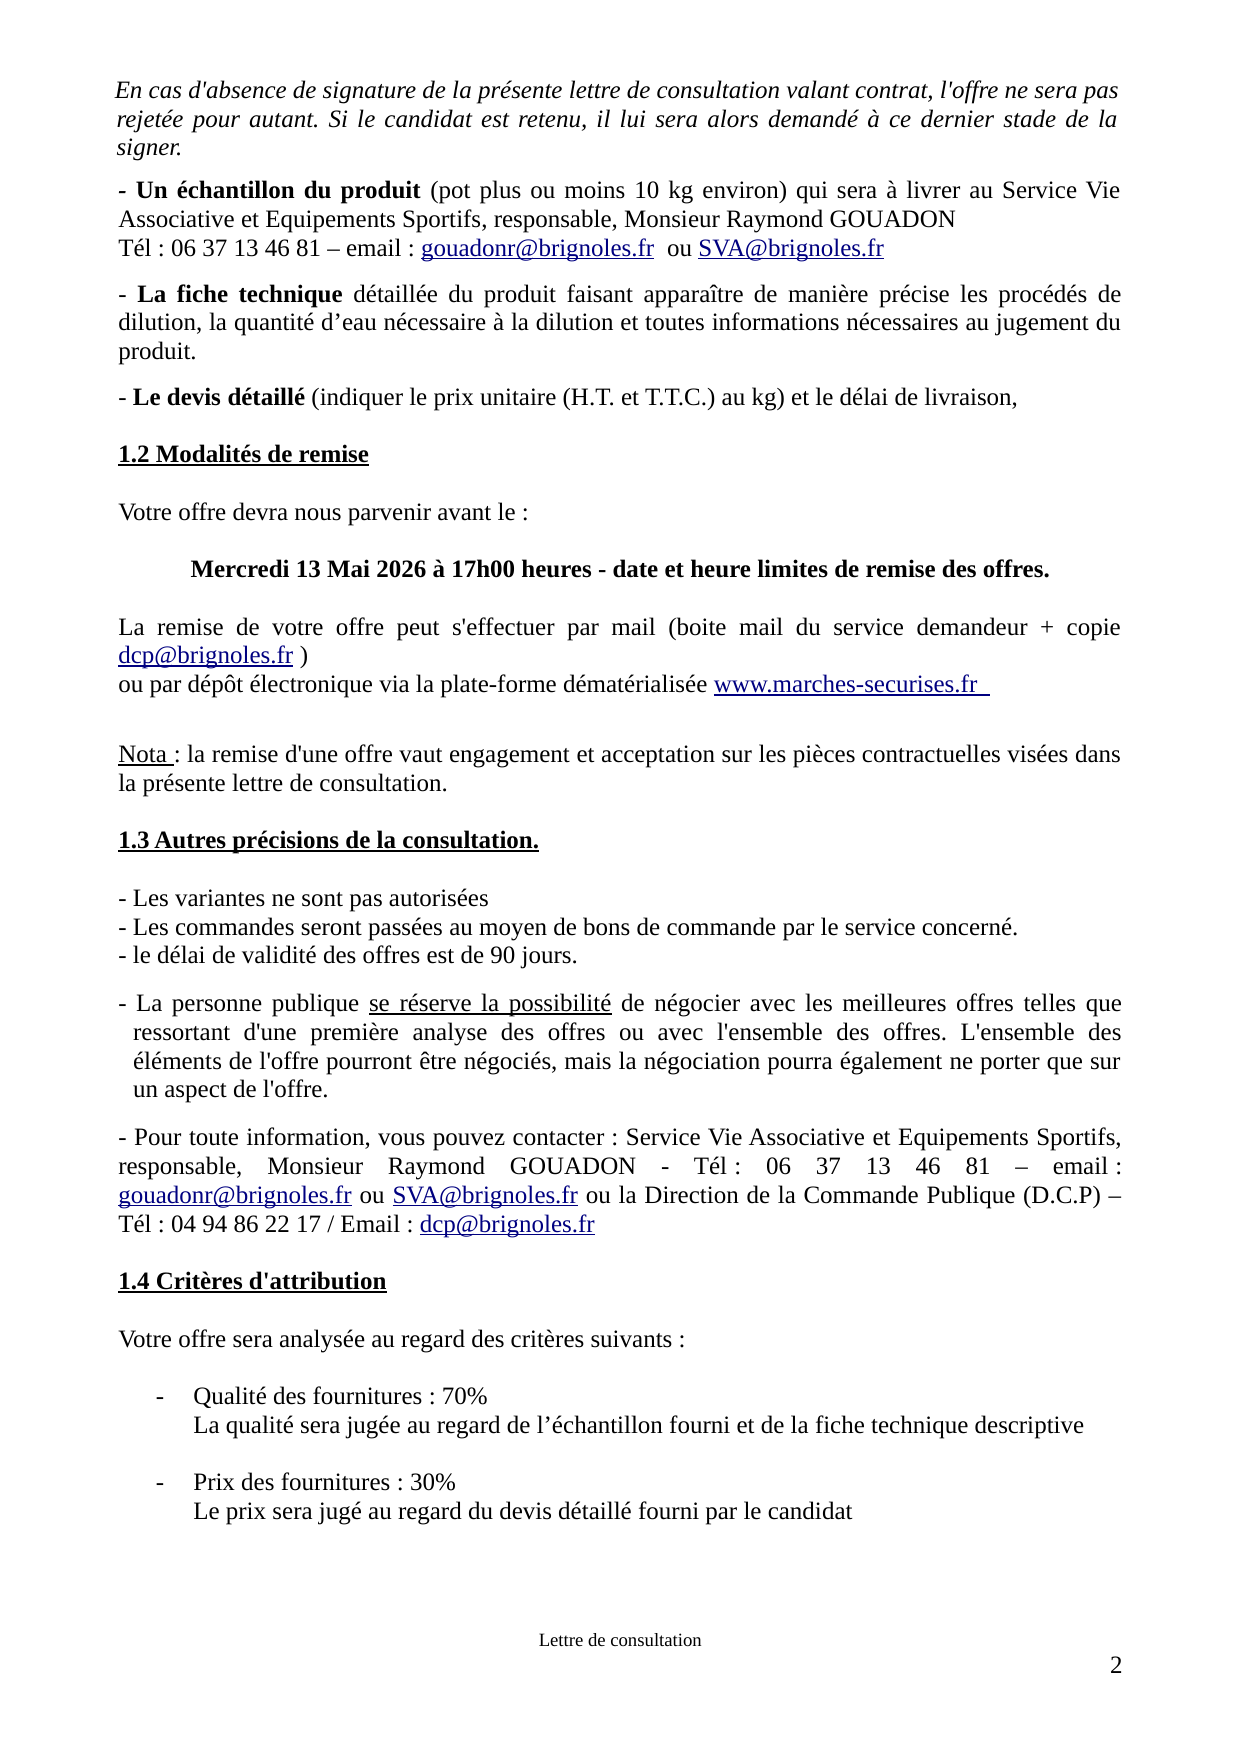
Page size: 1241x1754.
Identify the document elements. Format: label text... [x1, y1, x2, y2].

text - Le devis détaillé (indiquer le prix unitaire (H.T. et T.T.C.) au kg) et le délai de livraison, [118, 382, 1122, 410]
text La qualité sera jugée au regard de l’échantillon fourni et de la fiche technique descriptive [193, 1410, 1122, 1439]
text - Un échantillon du produit (pot plus ou moins 10 kg environ) qui sera à livrer au Service Vie Associative et Equipements Sportifs, responsable, Monsieur Raymond GOUADON [118, 176, 1122, 233]
text - Les commandes seront passées au moyen de bons de commande par le service concerné. [118, 912, 1122, 940]
text La remise de votre offre peut s'effectuer par mail (boite mail du service demandeur + copie dcp@brignoles.fr ) [118, 612, 1122, 669]
text En cas d'absence de signature de la présente lettre de consultation valant contrat, l'offre ne sera pas rejetée pour autant. Si le candidat est retenu, il lui sera alors demandé à ce dernier stade de la signer. [114, 75, 1122, 161]
text 1.4 Critères d'attribution [118, 1266, 1122, 1295]
text Mercredi 13 Mai 2026 à 17h00 heures - date et heure limites de remise des offres. [118, 554, 1122, 583]
list Prix des fournitures : 30% [156, 1467, 1122, 1496]
text Votre offre devra nous parvenir avant le : [118, 497, 1122, 525]
text - Pour toute information, vous pouvez contacter : Service Vie Associative et Equipements Sportifs, responsable, Monsieur Raymond GOUADON - Tél : 06 37 13 46 81 – email : gouadonr@brignoles.fr ou SVA@brignoles.fr ou la Direction de la Commande Publique (D.C.P) – Tél : 04 94 86 22 17 / Email : dcp@brignoles.fr [118, 1122, 1122, 1237]
text 1.2 Modalités de remise [118, 439, 1122, 468]
text - La fiche technique détaillée du produit faisant apparaître de manière précise les procédés de dilution, la quantité d’eau nécessaire à la dilution et toutes informations nécessaires au jugement du produit. [118, 279, 1122, 365]
text Votre offre sera analysée au regard des critères suivants : [118, 1324, 1122, 1352]
text - La personne publique se réserve la possibilité de négocier avec les meilleures offres telles que ressortant d'une première analyse des offres ou avec l'ensemble des offres. L'ensemble des éléments de l'offre pourront être négociés, mais la négociation pourra également ne porter que sur un aspect de l'offre. [118, 988, 1122, 1103]
text ou par dépôt électronique via la plate-forme dématérialisée www.marches-securises.fr [118, 669, 1122, 698]
text Nota : la remise d'une offre vaut engagement et acceptation sur les pièces contractuelles visées dans la présente lettre de consultation. [118, 739, 1122, 797]
text Le prix sera jugé au regard du devis détaillé fourni par le candidat [193, 1496, 1122, 1525]
text 1.3 Autres précisions de la consultation. [118, 825, 1122, 854]
list Qualité des fournitures : 70% [156, 1381, 1122, 1410]
text - Les variantes ne sont pas autorisées [118, 883, 1122, 912]
text Tél : 06 37 13 46 81 – email : gouadonr@brignoles.fr ou SVA@brignoles.fr [118, 233, 1122, 262]
text - le délai de validité des offres est de 90 jours. [118, 940, 1122, 969]
